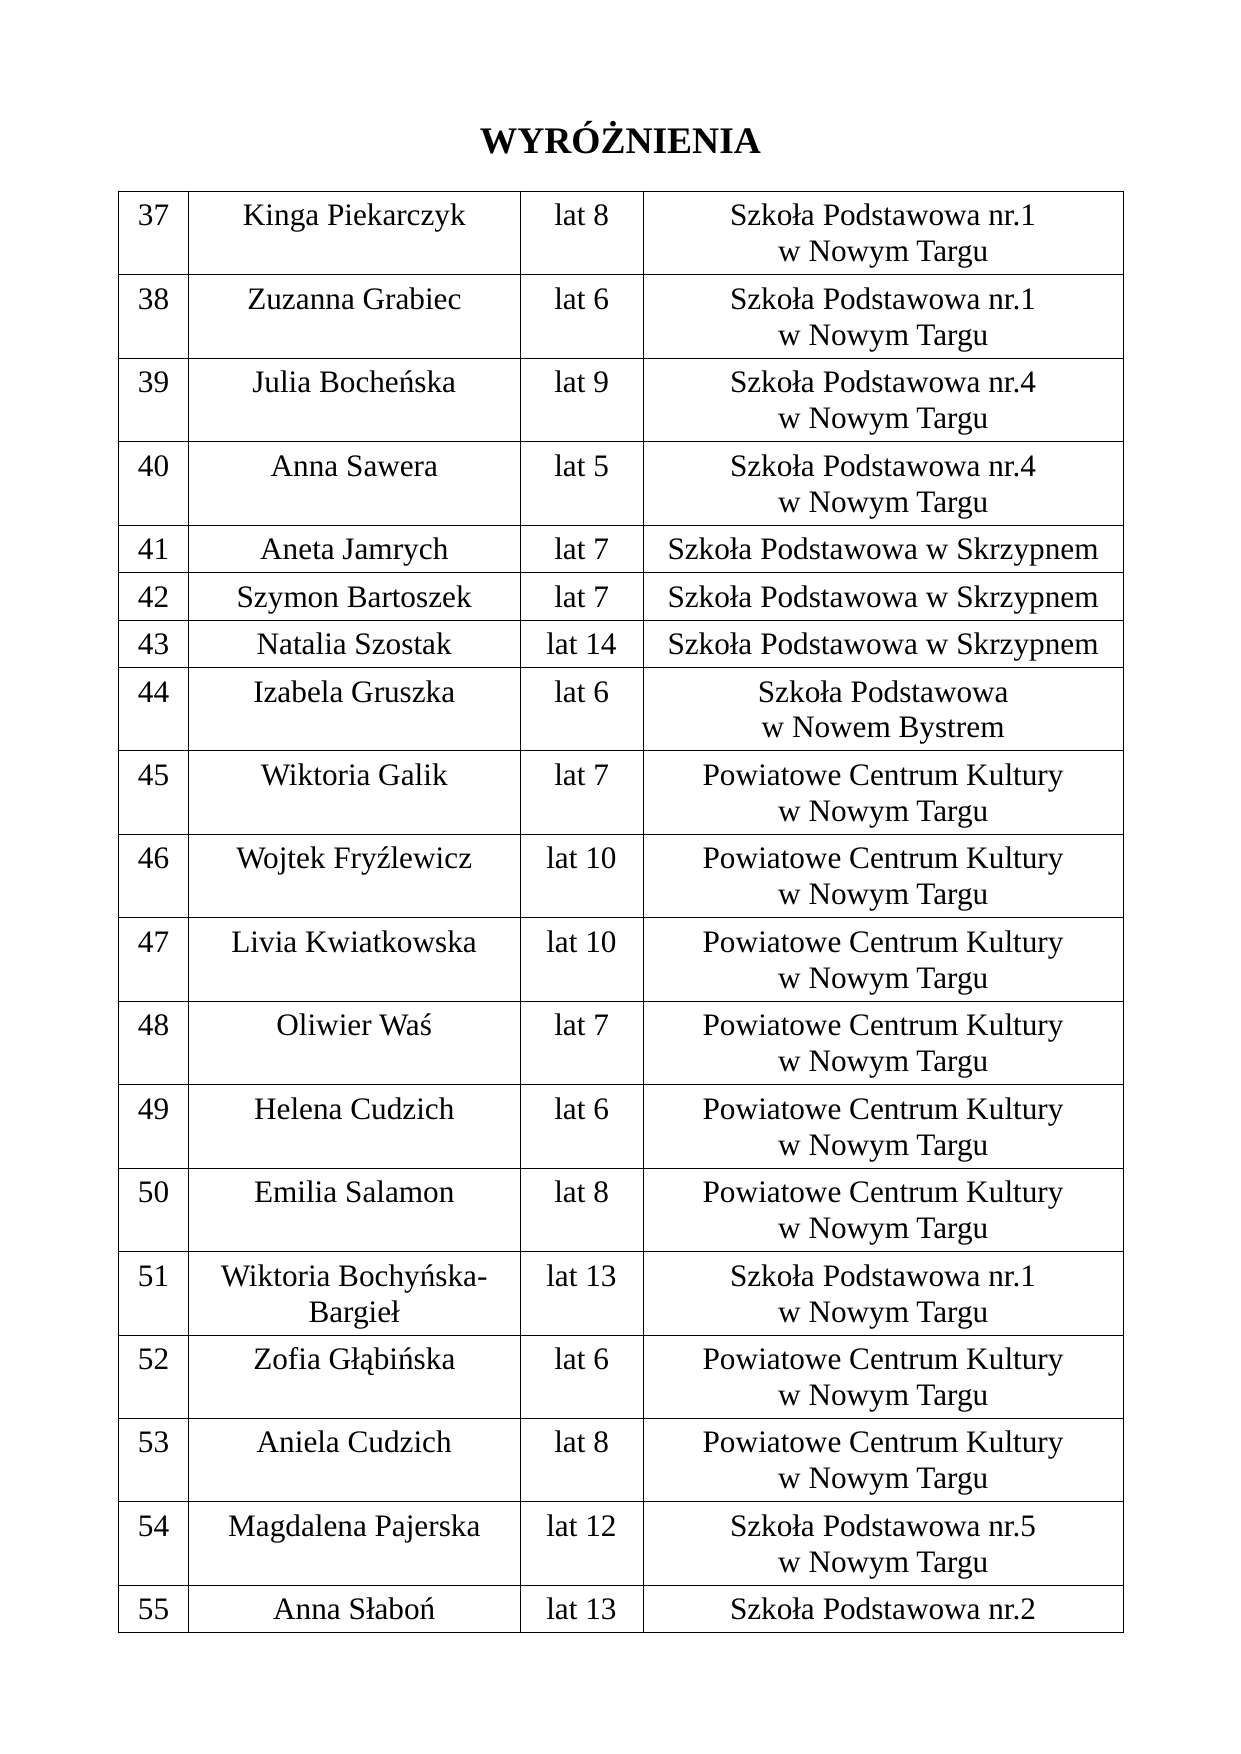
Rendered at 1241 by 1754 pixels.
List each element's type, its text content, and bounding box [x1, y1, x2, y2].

table_cell lat 7 [521, 1002, 643, 1084]
table_cell lat 7 [521, 751, 643, 834]
table_cell 45 [119, 751, 188, 834]
table_cell 47 [119, 918, 188, 1001]
table_cell lat 10 [521, 918, 643, 1001]
table_cell 50 [119, 1169, 188, 1251]
table_cell lat 12 [521, 1502, 643, 1585]
table_cell 55 [119, 1586, 188, 1632]
table_cell Natalia Szostak [189, 621, 520, 667]
table_cell 51 [119, 1252, 188, 1334]
table_cell Magdalena Pajerska [189, 1502, 520, 1585]
table_cell 39 [119, 359, 188, 441]
table_cell lat 8 [521, 1169, 643, 1251]
table_cell lat 13 [521, 1252, 643, 1334]
table_cell Izabela Gruszka [189, 668, 520, 750]
table_cell 42 [119, 573, 188, 619]
table_cell 38 [119, 275, 188, 358]
table_cell lat 13 [521, 1586, 643, 1632]
table_cell 40 [119, 442, 188, 524]
table_cell Aneta Jamrych [189, 526, 520, 572]
table_cell Szkoła Podstawowa nr.2 [644, 1586, 1123, 1632]
table_cell Zuzanna Grabiec [189, 275, 520, 358]
table_cell lat 8 [521, 1419, 643, 1501]
table_cell Powiatowe Centrum Kultury w Nowym Targu [644, 835, 1123, 917]
table_cell lat 7 [521, 573, 643, 619]
table_cell Szymon Bartoszek [189, 573, 520, 619]
table_cell Szkoła Podstawowa nr.1 w Nowym Targu [644, 192, 1123, 274]
table_cell Powiatowe Centrum Kultury w Nowym Targu [644, 1085, 1123, 1168]
table_cell 46 [119, 835, 188, 917]
table_cell lat 10 [521, 835, 643, 917]
table_cell lat 7 [521, 526, 643, 572]
table_cell Anna Sawera [189, 442, 520, 524]
table_cell Zofia Głąbińska [189, 1336, 520, 1418]
table_cell Powiatowe Centrum Kultury w Nowym Targu [644, 1002, 1123, 1084]
table_cell Powiatowe Centrum Kultury w Nowym Targu [644, 1336, 1123, 1418]
table_cell 48 [119, 1002, 188, 1084]
table_cell Powiatowe Centrum Kultury w Nowym Targu [644, 751, 1123, 834]
table_cell lat 8 [521, 192, 643, 274]
table_cell lat 6 [521, 275, 643, 358]
table_cell lat 14 [521, 621, 643, 667]
table_cell 52 [119, 1336, 188, 1418]
table_cell Oliwier Waś [189, 1002, 520, 1084]
table_cell Emilia Salamon [189, 1169, 520, 1251]
table_cell Kinga Piekarczyk [189, 192, 520, 274]
table_cell Julia Bocheńska [189, 359, 520, 441]
table_cell 41 [119, 526, 188, 572]
table_cell Szkoła Podstawowa w Skrzypnem [644, 526, 1123, 572]
table_cell Helena Cudzich [189, 1085, 520, 1168]
table_cell 54 [119, 1502, 188, 1585]
table_cell Szkoła Podstawowa w Nowem Bystrem [644, 668, 1123, 750]
table_cell Szkoła Podstawowa nr.1 w Nowym Targu [644, 1252, 1123, 1334]
table_cell Szkoła Podstawowa nr.5 w Nowym Targu [644, 1502, 1123, 1585]
table_cell Szkoła Podstawowa nr.4 w Nowym Targu [644, 359, 1123, 441]
table_cell lat 9 [521, 359, 643, 441]
table_cell Livia Kwiatkowska [189, 918, 520, 1001]
table_cell 37 [119, 192, 188, 274]
table_cell Szkoła Podstawowa w Skrzypnem [644, 573, 1123, 619]
table_cell lat 5 [521, 442, 643, 524]
table_cell Wiktoria Bochyńska- Bargieł [189, 1252, 520, 1334]
table_cell Aniela Cudzich [189, 1419, 520, 1501]
table_cell Szkoła Podstawowa nr.1 w Nowym Targu [644, 275, 1123, 358]
table_cell 53 [119, 1419, 188, 1501]
table_cell Powiatowe Centrum Kultury w Nowym Targu [644, 1169, 1123, 1251]
table_cell 49 [119, 1085, 188, 1168]
table_cell Anna Słaboń [189, 1586, 520, 1632]
table_cell lat 6 [521, 1085, 643, 1168]
table_cell Wojtek Fryźlewicz [189, 835, 520, 917]
table_cell Powiatowe Centrum Kultury w Nowym Targu [644, 1419, 1123, 1501]
table_cell Szkoła Podstawowa nr.4 w Nowym Targu [644, 442, 1123, 524]
table_cell Szkoła Podstawowa w Skrzypnem [644, 621, 1123, 667]
table_cell 44 [119, 668, 188, 750]
table_cell Powiatowe Centrum Kultury w Nowym Targu [644, 918, 1123, 1001]
table_cell Wiktoria Galik [189, 751, 520, 834]
table_cell lat 6 [521, 1336, 643, 1418]
table_cell 43 [119, 621, 188, 667]
table_cell lat 6 [521, 668, 643, 750]
